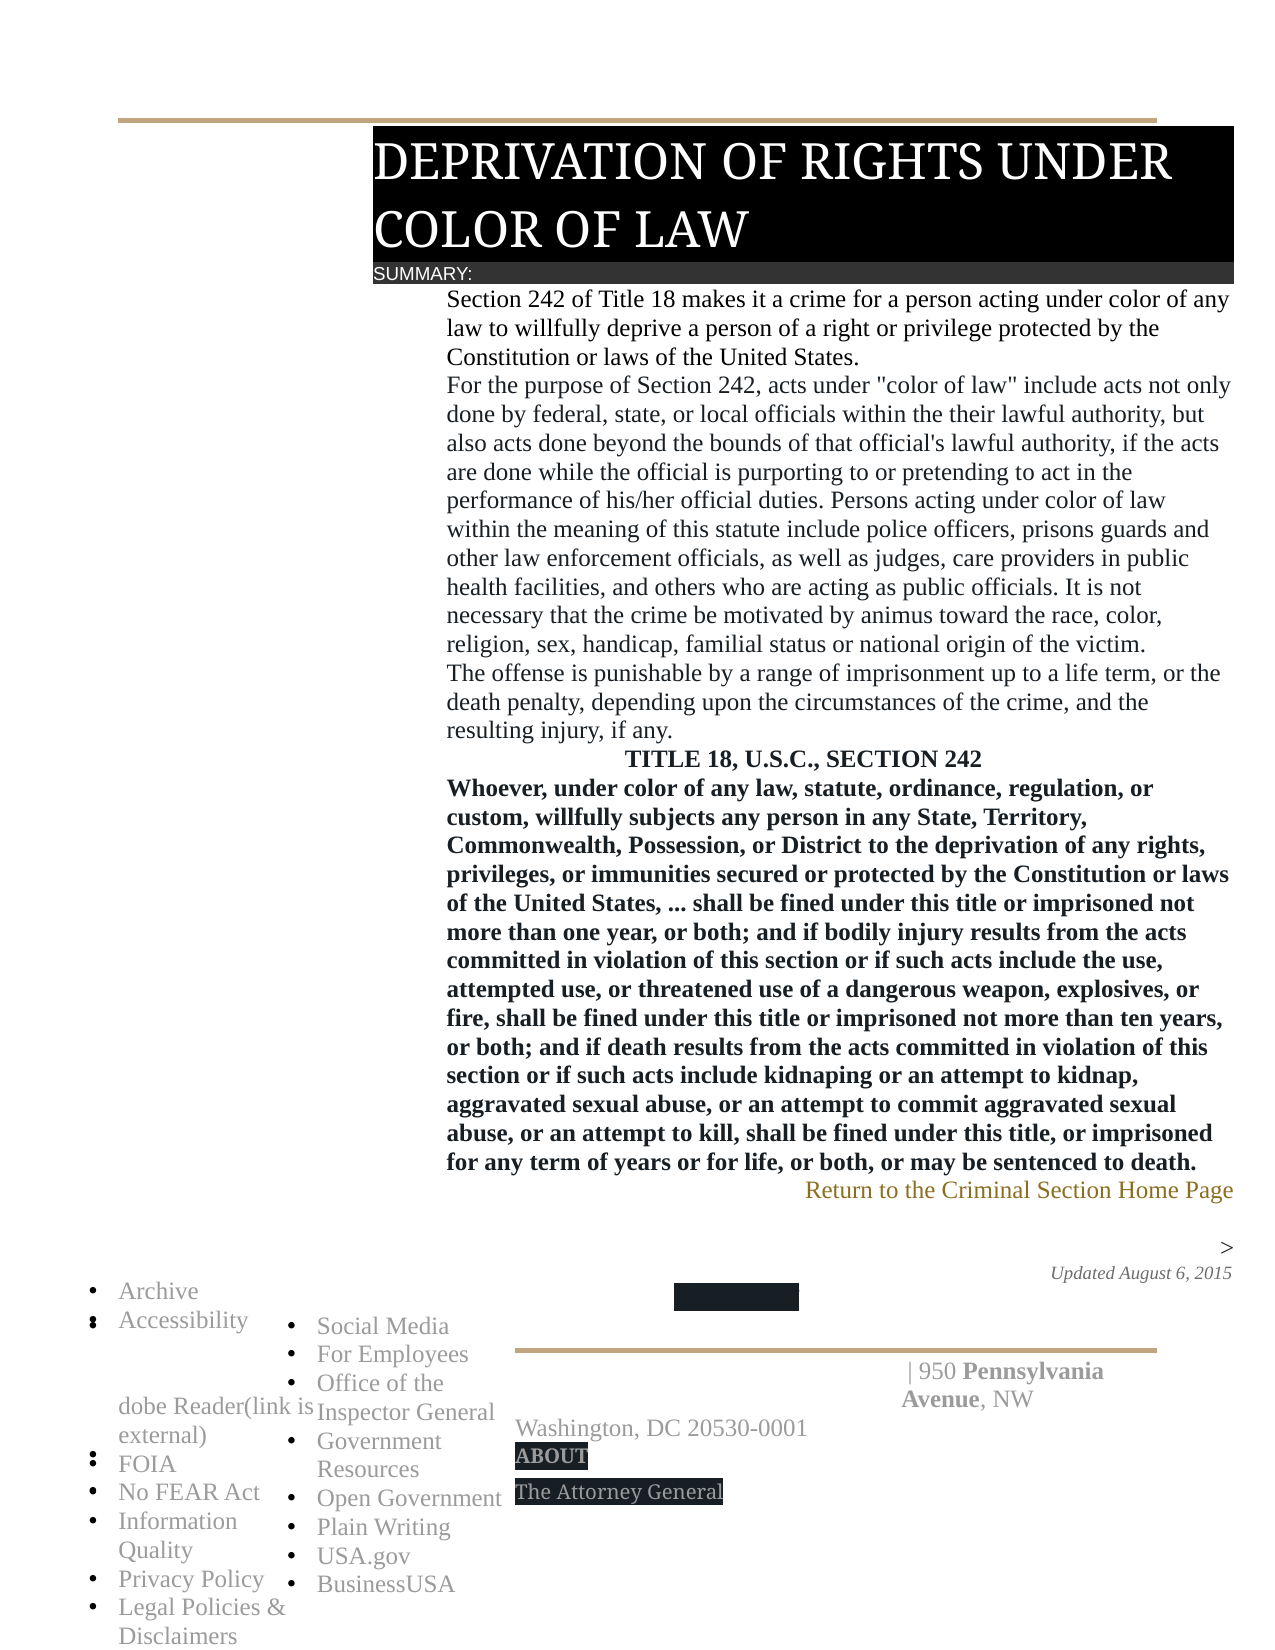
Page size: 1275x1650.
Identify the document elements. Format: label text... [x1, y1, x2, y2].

text Return to the Criminal Section Home Page > [373, 1175, 1234, 1262]
list Privacy Policy [118, 1564, 317, 1592]
list ABOUT [515, 1442, 1094, 1470]
list The Attorney General [515, 1478, 1094, 1505]
subtitle JUSTICE.GOV [118, 123, 1157, 1311]
list USA.gov [317, 1541, 515, 1569]
list Plain Writing [317, 1512, 515, 1541]
list BusinessUSA [317, 1569, 515, 1598]
list Social Media [317, 1311, 515, 1339]
list FOIA [118, 1449, 317, 1477]
list Legal Policies & Disclaimers [118, 1592, 317, 1650]
list Accessibility [118, 1305, 317, 1334]
list Section 242 of Title 18 makes it a crime for a person acting under color of any law to willfully deprive a person of a right or privilege protected by the Constitution or laws of the United States. [417, 284, 1234, 370]
list Government Resources [317, 1426, 515, 1483]
list Archive [118, 1276, 317, 1305]
list No FEAR Act [118, 1477, 317, 1506]
list Adobe Reader(link is external) [118, 1334, 317, 1449]
list For Employees [317, 1339, 515, 1368]
list Office of the Inspector General [317, 1368, 515, 1426]
list Information Quality [118, 1506, 317, 1564]
list Open Government [317, 1483, 515, 1512]
subtitle SUMMARY: [373, 262, 1234, 284]
text Updated August 6, 2015 [373, 1262, 1234, 1283]
text | 950 Pennsylvania Avenue, NW Washington, DC 20530-0001 [515, 1353, 1157, 1442]
list Whoever, under color of any law, statute, ordinance, regulation, or custom, willfully subjects any person in any State, Territory, Commonwealth, Possession, or District to the deprivation of any rights, privileges, or immunities secured or protected by the Constitution or laws of the United States, ... shall be fined under this title or imprisoned not more than one year, or both; and if bodily injury results from the acts committed in violation of this section or if such acts include the use, attempted use, or threatened use of a dangerous weapon, explosives, or fire, shall be fined under this title or imprisoned not more than ten years, or both; and if death results from the acts committed in violation of this section or if such acts include kidnaping or an attempt to kidnap, aggravated sexual abuse, or an attempt to commit aggravated sexual abuse, or an attempt to kill, shall be fined under this title, or imprisoned for any term of years or for life, or both, or may be sentenced to death. [417, 773, 1234, 1175]
subtitle DEPRIVATION OF RIGHTS UNDER COLOR OF LAW [373, 126, 1234, 262]
text TITLE 18, U.S.C., SECTION 242 [373, 744, 1234, 773]
list For the purpose of Section 242, acts under "color of law" include acts not only done by federal, state, or local officials within the their lawful authority, but also acts done beyond the bounds of that official's lawful authority, if the acts are done while the official is purporting to or pretending to act in the performance of his/her official duties. Persons acting under color of law within the meaning of this statute include police officers, prisons guards and other law enforcement officials, as well as judges, care providers in public health facilities, and others who are acting as public officials. It is not necessary that the crime be motivated by animus toward the race, color, religion, sex, handicap, familial status or national origin of the victim. [417, 370, 1234, 658]
list The offense is punishable by a range of imprisonment up to a life term, or the death penalty, depending upon the circumstances of the crime, and the resulting injury, if any. [417, 658, 1234, 744]
